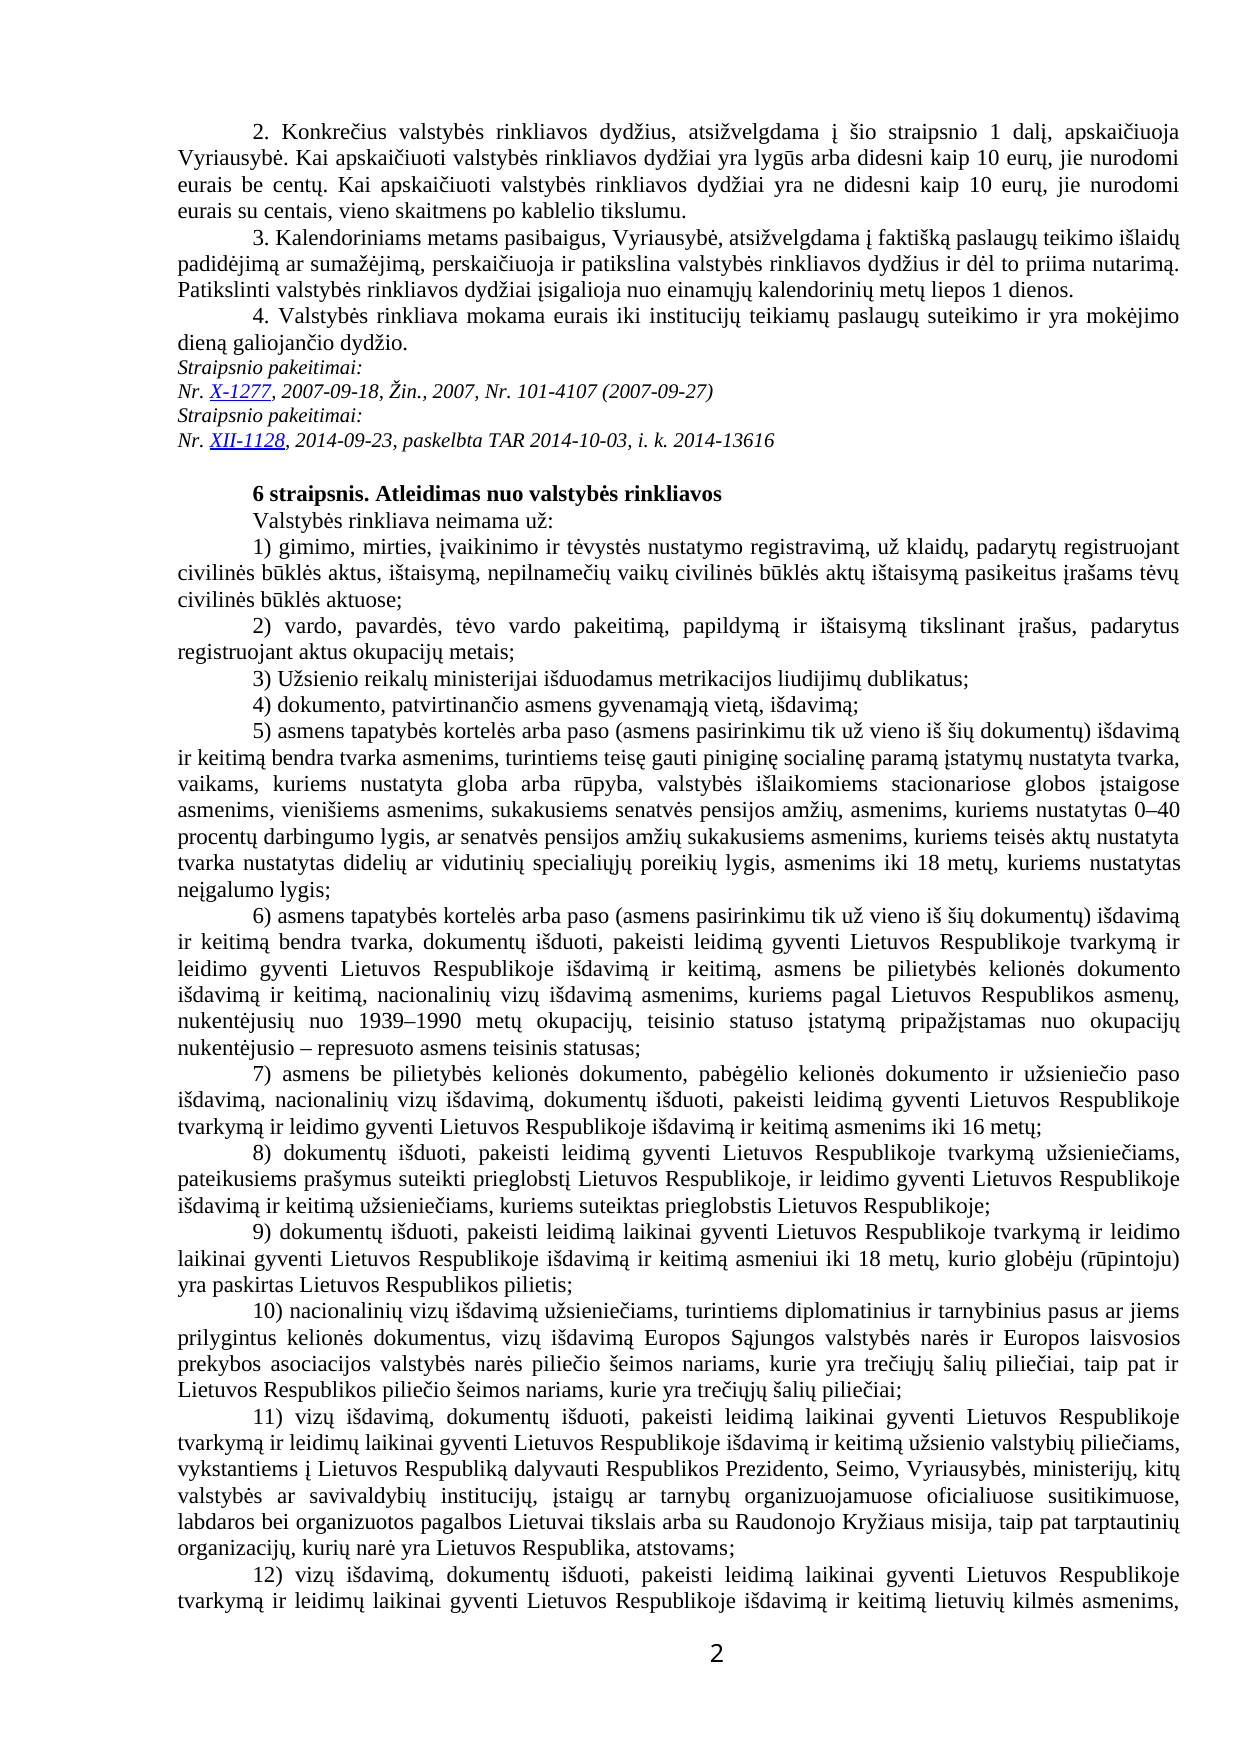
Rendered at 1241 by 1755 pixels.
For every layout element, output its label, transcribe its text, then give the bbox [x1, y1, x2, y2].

text 9) dokumentų išduoti, pakeisti leidimą laikinai gyventi Lietuvos Respublikoje tvarkymą ir leidimo laikinai gyventi Lietuvos Respublikoje išdavimą ir keitimą asmeniui iki 18 metų, kurio globėju (rūpintoju) yra paskirtas Lietuvos Respublikos pilietis; [177, 1218, 1181, 1297]
text Straipsnio pakeitimai: [177, 355, 1181, 379]
text 6 straipsnis. Atleidimas nuo valstybės rinkliavos [177, 480, 1181, 507]
text 8) dokumentų išduoti, pakeisti leidimą gyventi Lietuvos Respublikoje tvarkymą užsieniečiams, pateikusiems prašymus suteikti prieglobstį Lietuvos Respublikoje, ir leidimo gyventi Lietuvos Respublikoje išdavimą ir keitimą užsieniečiams, kuriems suteiktas prieglobstis Lietuvos Respublikoje; [177, 1139, 1181, 1218]
text Nr. XII-1128, 2014-09-23, paskelbta TAR 2014-10-03, i. k. 2014-13616 [177, 427, 1181, 452]
text 3) Užsienio reikalų ministerijai išduodamus metrikacijos liudijimų dublikatus; [177, 665, 1181, 691]
text 7) asmens be pilietybės kelionės dokumento, pabėgėlio kelionės dokumento ir užsieniečio paso išdavimą, nacionalinių vizų išdavimą, dokumentų išduoti, pakeisti leidimą gyventi Lietuvos Respublikoje tvarkymą ir leidimo gyventi Lietuvos Respublikoje išdavimą ir keitimą asmenims iki 16 metų; [177, 1060, 1181, 1139]
text 4. Valstybės rinkliava mokama eurais iki institucijų teikiamų paslaugų suteikimo ir yra mokėjimo dieną galiojančio dydžio. [177, 303, 1181, 355]
text 12) vizų išdavimą, dokumentų išduoti, pakeisti leidimą laikinai gyventi Lietuvos Respublikoje tvarkymą ir leidimų laikinai gyventi Lietuvos Respublikoje išdavimą ir keitimą lietuvių kilmės asmenims, [177, 1561, 1181, 1613]
text 11) vizų išdavimą, dokumentų išduoti, pakeisti leidimą laikinai gyventi Lietuvos Respublikoje tvarkymą ir leidimų laikinai gyventi Lietuvos Respublikoje išdavimą ir keitimą užsienio valstybių piliečiams, vykstantiems į Lietuvos Respubliką dalyvauti Respublikos Prezidento, Seimo, Vyriausybės, ministerijų, kitų valstybės ar savivaldybių institucijų, įstaigų ar tarnybų organizuojamuose oficialiuose susitikimuose, labdaros bei organizuotos pagalbos Lietuvai tikslais arba su Raudonojo Kryžiaus misija, taip pat tarptautinių organizacijų, kurių narė yra Lietuvos Respublika, atstovams; [177, 1403, 1181, 1561]
text 5) asmens tapatybės kortelės arba paso (asmens pasirinkimu tik už vieno iš šių dokumentų) išdavimą ir keitimą bendra tvarka asmenims, turintiems teisę gauti piniginę socialinę paramą įstatymų nustatyta tvarka, vaikams, kuriems nustatyta globa arba rūpyba, valstybės išlaikomiems stacionariose globos įstaigose asmenims, vienišiems asmenims, sukakusiems senatvės pensijos amžių, asmenims, kuriems nustatytas 0–40 procentų darbingumo lygis, ar senatvės pensijos amžių sukakusiems asmenims, kuriems teisės aktų nustatyta tvarka nustatytas didelių ar vidutinių specialiųjų poreikių lygis, asmenims iki 18 metų, kuriems nustatytas neįgalumo lygis; [177, 717, 1181, 902]
text 2. Konkrečius valstybės rinkliavos dydžius, atsižvelgdama į šio straipsnio 1 dalį, apskaičiuoja Vyriausybė. Kai apskaičiuoti valstybės rinkliavos dydžiai yra lygūs arba didesni kaip 10 eurų, jie nurodomi eurais be centų. Kai apskaičiuoti valstybės rinkliavos dydžiai yra ne didesni kaip 10 eurų, jie nurodomi eurais su centais, vieno skaitmens po kablelio tikslumu. [177, 118, 1181, 223]
text 1) gimimo, mirties, įvaikinimo ir tėvystės nustatymo registravimą, už klaidų, padarytų registruojant civilinės būklės aktus, ištaisymą, nepilnamečių vaikų civilinės būklės aktų ištaisymą pasikeitus įrašams tėvų civilinės būklės aktuose; [177, 533, 1181, 612]
text 2) vardo, pavardės, tėvo vardo pakeitimą, papildymą ir ištaisymą tikslinant įrašus, padarytus registruojant aktus okupacijų metais; [177, 612, 1181, 665]
text Valstybės rinkliava neimama už: [177, 507, 1181, 533]
text 3. Kalendoriniams metams pasibaigus, Vyriausybė, atsižvelgdama į faktišką paslaugų teikimo išlaidų padidėjimą ar sumažėjimą, perskaičiuoja ir patikslina valstybės rinkliavos dydžius ir dėl to priima nutarimą. Patikslinti valstybės rinkliavos dydžiai įsigalioja nuo einamųjų kalendorinių metų liepos 1 dienos. [177, 223, 1181, 303]
text Straipsnio pakeitimai: [177, 403, 1181, 427]
text 4) dokumento, patvirtinančio asmens gyvenamąją vietą, išdavimą; [177, 691, 1181, 717]
text 6) asmens tapatybės kortelės arba paso (asmens pasirinkimu tik už vieno iš šių dokumentų) išdavimą ir keitimą bendra tvarka, dokumentų išduoti, pakeisti leidimą gyventi Lietuvos Respublikoje tvarkymą ir leidimo gyventi Lietuvos Respublikoje išdavimą ir keitimą, asmens be pilietybės kelionės dokumento išdavimą ir keitimą, nacionalinių vizų išdavimą asmenims, kuriems pagal Lietuvos Respublikos asmenų, nukentėjusių nuo 1939–1990 metų okupacijų, teisinio statuso įstatymą pripažįstamas nuo okupacijų nukentėjusio – represuoto asmens teisinis statusas; [177, 902, 1181, 1060]
text Nr. X-1277, 2007-09-18, Žin., 2007, Nr. 101-4107 (2007-09-27) [177, 379, 1181, 403]
text 10) nacionalinių vizų išdavimą užsieniečiams, turintiems diplomatinius ir tarnybinius pasus ar jiems prilygintus kelionės dokumentus, vizų išdavimą Europos Sąjungos valstybės narės ir Europos laisvosios prekybos asociacijos valstybės narės piliečio šeimos nariams, kurie yra trečiųjų šalių piliečiai, taip pat ir Lietuvos Respublikos piliečio šeimos nariams, kurie yra trečiųjų šalių piliečiai; [177, 1297, 1181, 1403]
